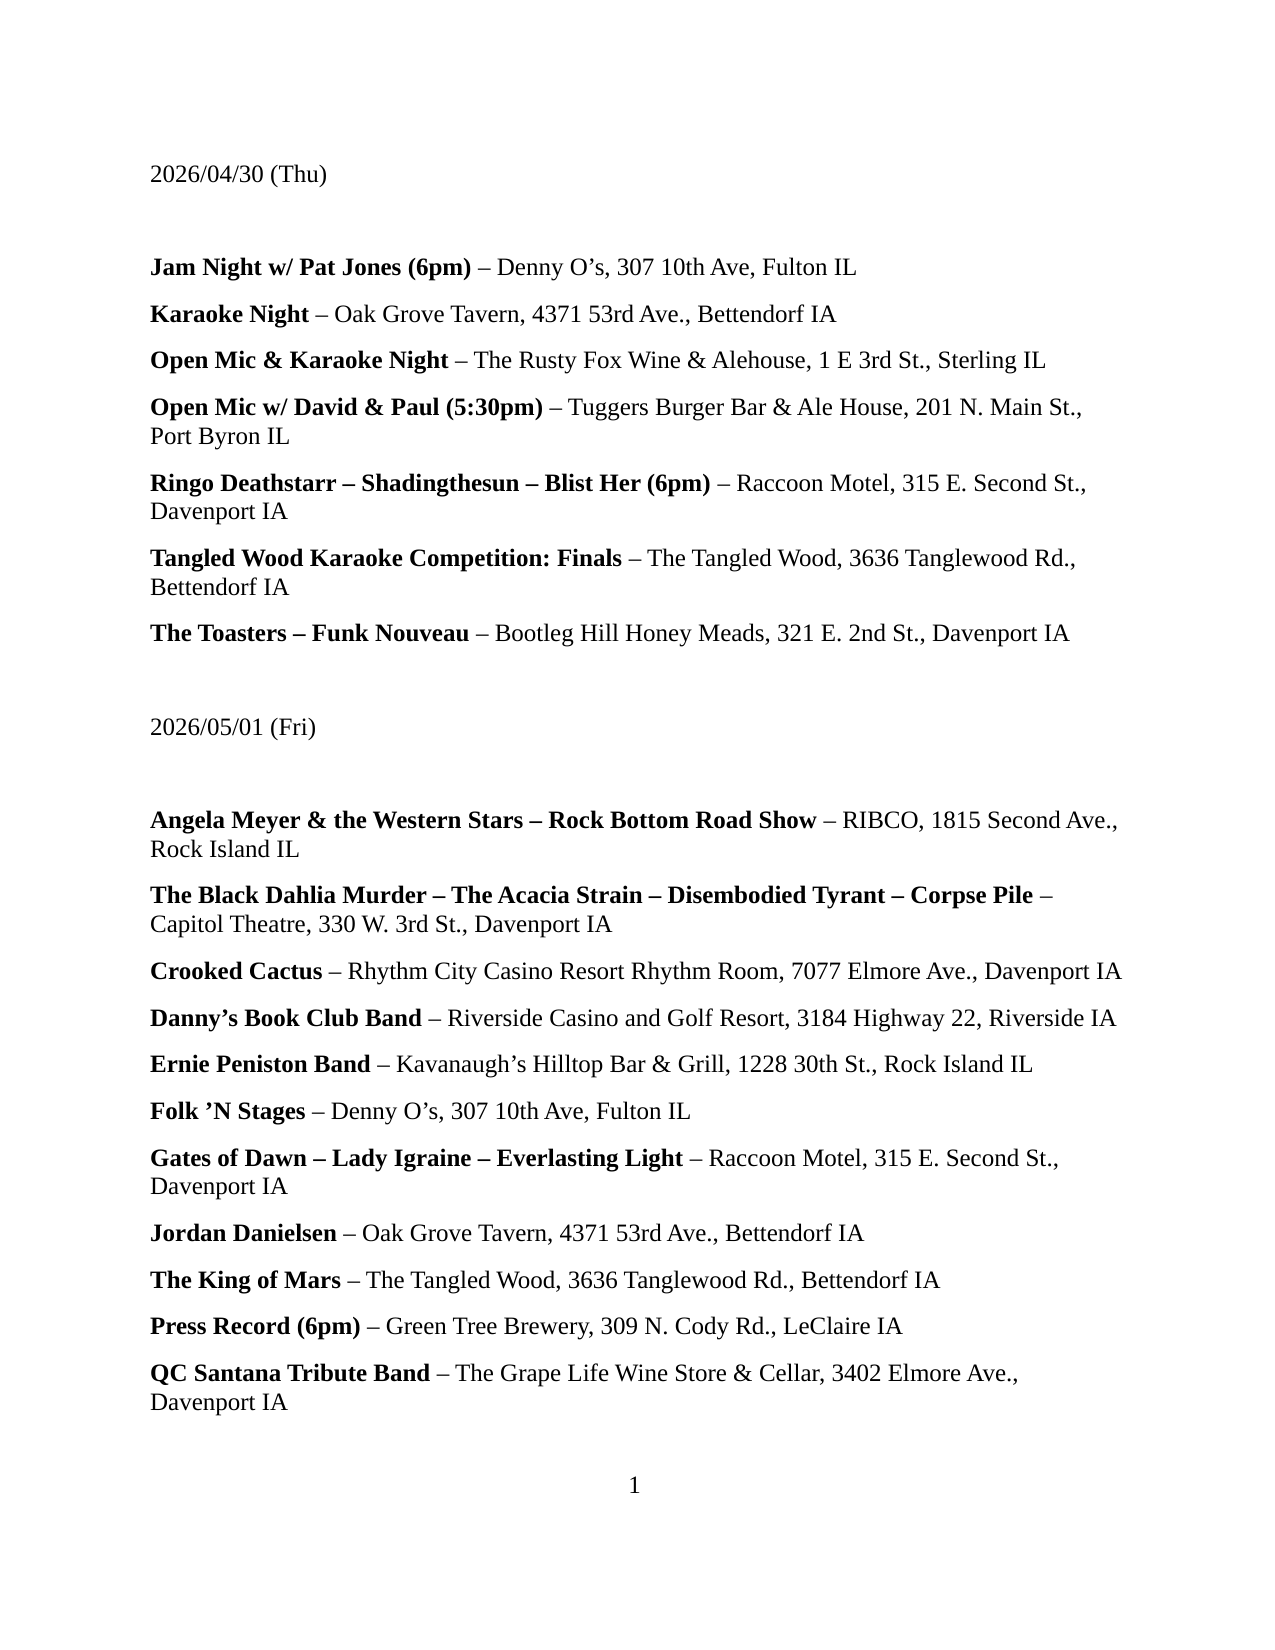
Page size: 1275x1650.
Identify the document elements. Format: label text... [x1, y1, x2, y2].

text QC Santana Tribute Band – The Grape Life Wine Store & Cellar, 3402 Elmore Ave., Davenport IA [150, 1358, 1125, 1416]
text Jordan Danielsen – Oak Grove Tavern, 4371 53rd Ave., Bettendorf IA [150, 1218, 1125, 1247]
text The Black Dahlia Murder – The Acacia Strain – Disembodied Tyrant – Corpse Pile – Capitol Theatre, 330 W. 3rd St., Davenport IA [150, 881, 1125, 938]
text Karaoke Night – Oak Grove Tavern, 4371 53rd Ave., Bettendorf IA [150, 299, 1125, 328]
text Folk ’N Stages – Denny O’s, 307 10th Ave, Fulton IL [150, 1096, 1125, 1125]
text Crooked Cactus – Rhythm City Casino Resort Rhythm Room, 7077 Elmore Ave., Davenport IA [150, 956, 1125, 985]
text Tangled Wood Karaoke Competition: Finals – The Tangled Wood, 3636 Tanglewood Rd., Bettendorf IA [150, 543, 1125, 601]
text 2026/05/01 (Fri) [150, 712, 1125, 741]
text Open Mic & Karaoke Night – The Rusty Fox Wine & Alehouse, 1 E 3rd St., Sterling IL [150, 346, 1125, 374]
text Ernie Peniston Band – Kavanaugh’s Hilltop Bar & Grill, 1228 30th St., Rock Island IL [150, 1049, 1125, 1078]
text Gates of Dawn – Lady Igraine – Everlasting Light – Raccoon Motel, 315 E. Second St., Davenport IA [150, 1143, 1125, 1200]
text Open Mic w/ David & Paul (5:30pm) – Tuggers Burger Bar & Ale House, 201 N. Main St., Port Byron IL [150, 392, 1125, 450]
text Jam Night w/ Pat Jones (6pm) – Denny O’s, 307 10th Ave, Fulton IL [150, 252, 1125, 281]
text Angela Meyer & the Western Stars – Rock Bottom Road Show – RIBCO, 1815 Second Ave., Rock Island IL [150, 805, 1125, 863]
text Danny’s Book Club Band – Riverside Casino and Golf Resort, 3184 Highway 22, Riverside IA [150, 1003, 1125, 1031]
text 2026/04/30 (Thu) [150, 159, 1125, 188]
text Press Record (6pm) – Green Tree Brewery, 309 N. Cody Rd., LeClaire IA [150, 1311, 1125, 1340]
text The Toasters – Funk Nouveau – Bootleg Hill Honey Meads, 321 E. 2nd St., Davenport IA [150, 618, 1125, 647]
text The King of Mars – The Tangled Wood, 3636 Tanglewood Rd., Bettendorf IA [150, 1265, 1125, 1293]
text Ringo Deathstarr – Shadingthesun – Blist Her (6pm) – Raccoon Motel, 315 E. Second St., Davenport IA [150, 468, 1125, 525]
